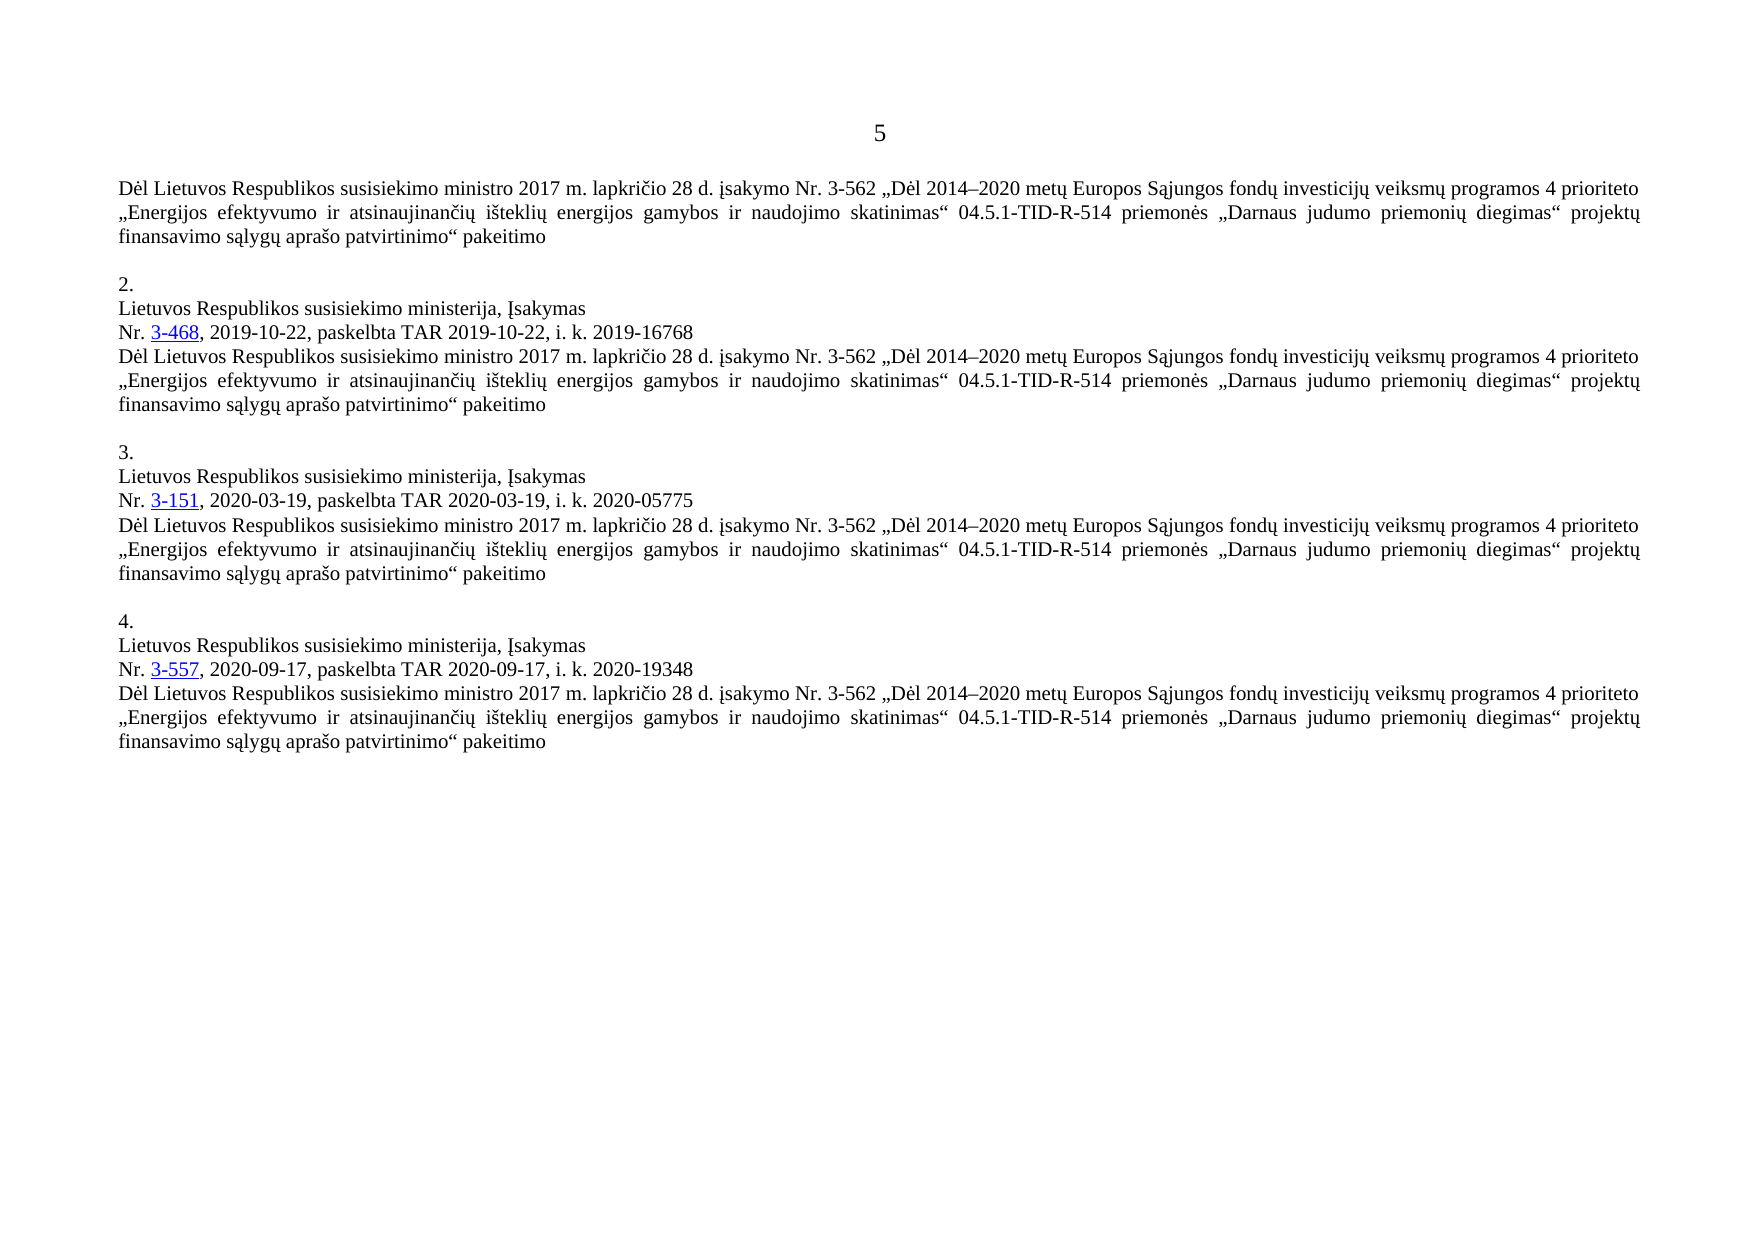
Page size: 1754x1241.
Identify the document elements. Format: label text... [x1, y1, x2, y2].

text Dėl Lietuvos Respublikos susisiekimo ministro 2017 m. lapkričio 28 d. įsakymo Nr. 3-562 „Dėl 2014–2020 metų Europos Sąjungos fondų investicijų veiksmų programos 4 prioriteto „Energijos efektyvumo ir atsinaujinančių išteklių energijos gamybos ir naudojimo skatinimas“ 04.5.1-TID-R-514 priemonės „Darnaus judumo priemonių diegimas“ projektų finansavimo sąlygų aprašo patvirtinimo“ pakeitimo [118, 344, 1642, 416]
text Dėl Lietuvos Respublikos susisiekimo ministro 2017 m. lapkričio 28 d. įsakymo Nr. 3-562 „Dėl 2014–2020 metų Europos Sąjungos fondų investicijų veiksmų programos 4 prioriteto „Energijos efektyvumo ir atsinaujinančių išteklių energijos gamybos ir naudojimo skatinimas“ 04.5.1-TID-R-514 priemonės „Darnaus judumo priemonių diegimas“ projektų finansavimo sąlygų aprašo patvirtinimo“ pakeitimo [118, 681, 1642, 753]
text Nr. 3-468, 2019-10-22, paskelbta TAR 2019-10-22, i. k. 2019-16768 [118, 320, 1642, 344]
text Lietuvos Respublikos susisiekimo ministerija, Įsakymas [118, 633, 1642, 657]
text Dėl Lietuvos Respublikos susisiekimo ministro 2017 m. lapkričio 28 d. įsakymo Nr. 3-562 „Dėl 2014–2020 metų Europos Sąjungos fondų investicijų veiksmų programos 4 prioriteto „Energijos efektyvumo ir atsinaujinančių išteklių energijos gamybos ir naudojimo skatinimas“ 04.5.1-TID-R-514 priemonės „Darnaus judumo priemonių diegimas“ projektų finansavimo sąlygų aprašo patvirtinimo“ pakeitimo [118, 176, 1642, 248]
text Lietuvos Respublikos susisiekimo ministerija, Įsakymas [118, 464, 1642, 488]
text Dėl Lietuvos Respublikos susisiekimo ministro 2017 m. lapkričio 28 d. įsakymo Nr. 3-562 „Dėl 2014–2020 metų Europos Sąjungos fondų investicijų veiksmų programos 4 prioriteto „Energijos efektyvumo ir atsinaujinančių išteklių energijos gamybos ir naudojimo skatinimas“ 04.5.1-TID-R-514 priemonės „Darnaus judumo priemonių diegimas“ projektų finansavimo sąlygų aprašo patvirtinimo“ pakeitimo [118, 512, 1642, 585]
text 3. [118, 440, 1642, 464]
text 4. [118, 609, 1642, 633]
text Lietuvos Respublikos susisiekimo ministerija, Įsakymas [118, 296, 1642, 320]
text Nr. 3-557, 2020-09-17, paskelbta TAR 2020-09-17, i. k. 2020-19348 [118, 657, 1642, 681]
text 2. [118, 272, 1642, 296]
text Nr. 3-151, 2020-03-19, paskelbta TAR 2020-03-19, i. k. 2020-05775 [118, 488, 1642, 512]
